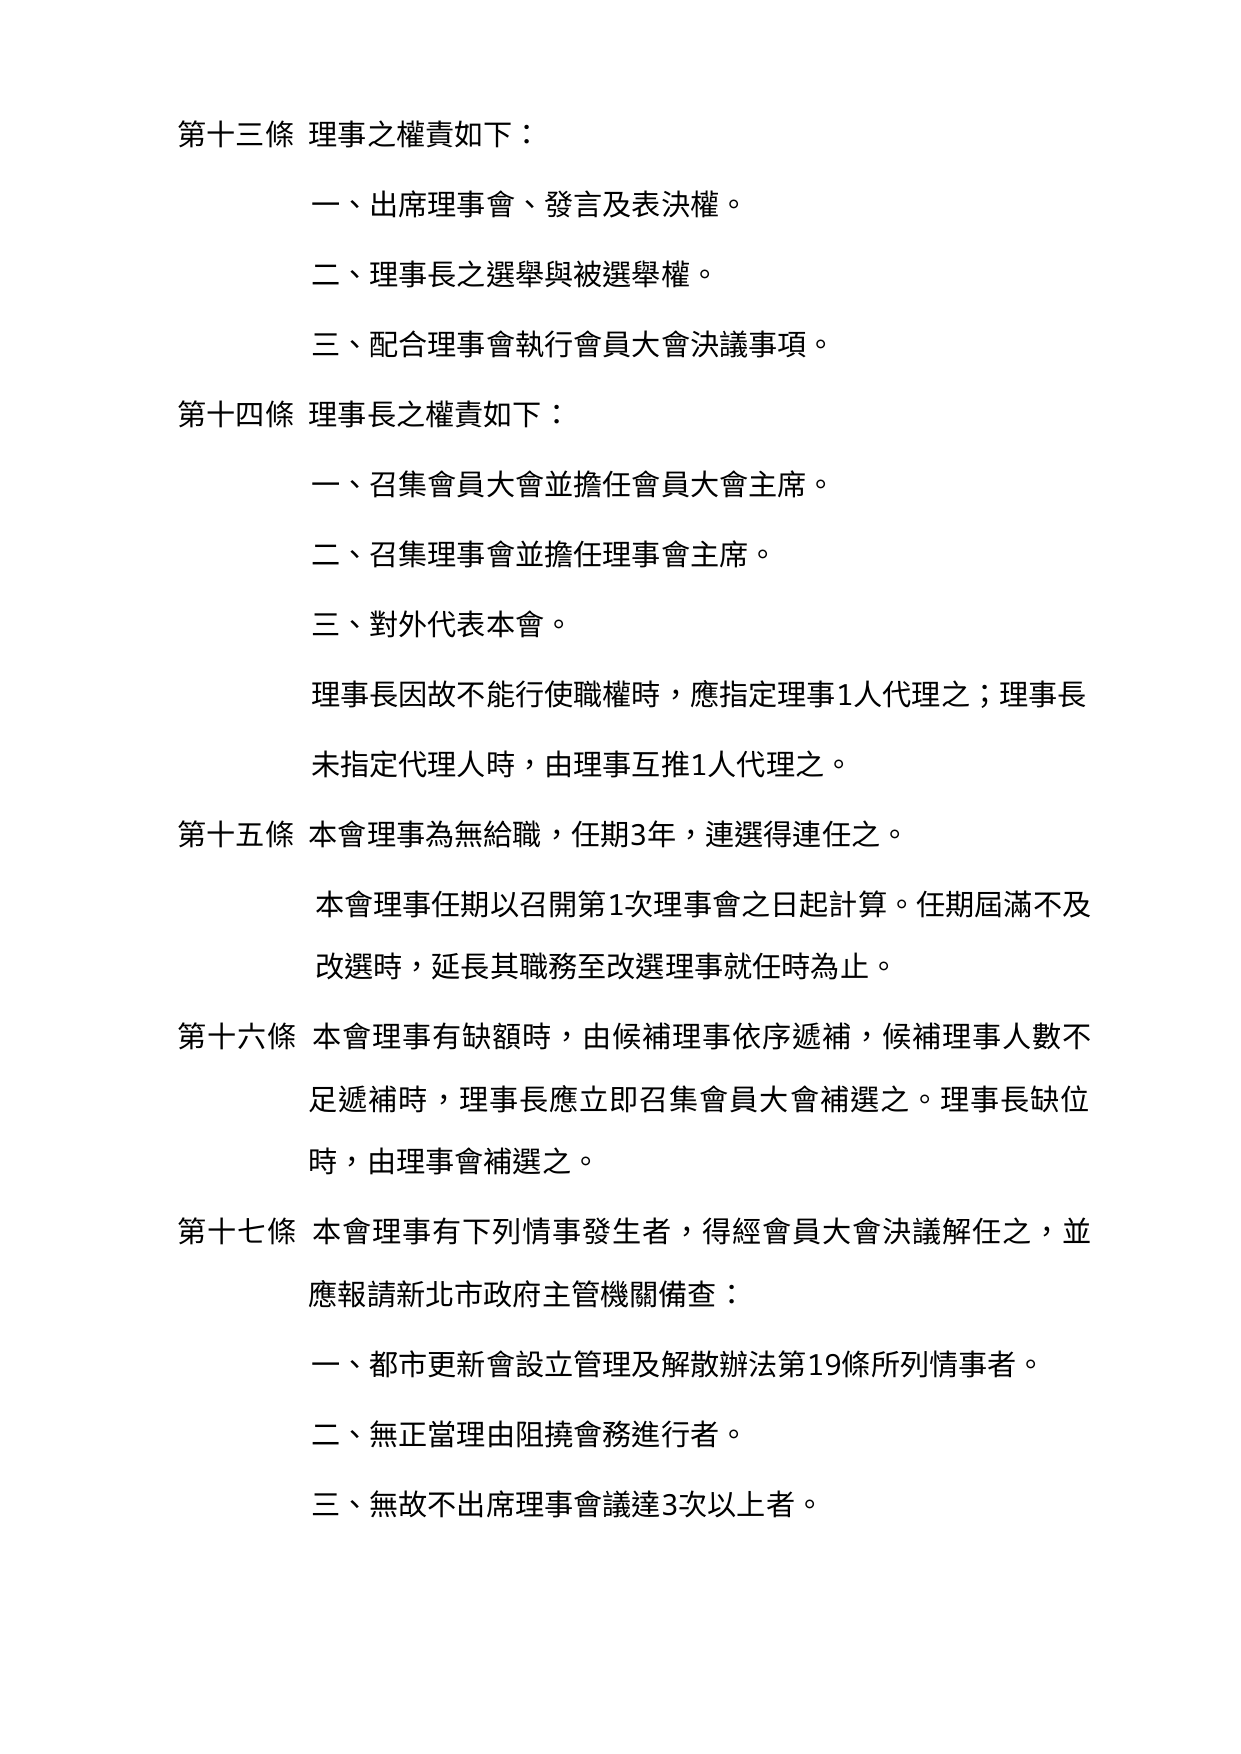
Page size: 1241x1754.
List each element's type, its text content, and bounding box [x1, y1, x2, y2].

text 二、召集理事會並擔任理事會主席。 [177, 511, 1092, 573]
text 理事長因故不能行使職權時，應指定理事1人代理之；理事長 [177, 651, 1092, 713]
text 第十三條 理事之權責如下： [177, 91, 1092, 153]
text 第十六條 本會理事有缺額時，由候補理事依序遞補，候補理事人數不足遞補時，理事長應立即召集會員大會補選之。理事長缺位時，由理事會補選之。 [177, 993, 1092, 1181]
text 第十五條 本會理事為無給職，任期3年，連選得連任之。 [177, 791, 1092, 853]
text 本會理事任期以召開第1次理事會之日起計算。任期屆滿不及改選時，延長其職務至改選理事就任時為止。 [315, 861, 1092, 986]
text 第十七條 本會理事有下列情事發生者，得經會員大會決議解任之，並應報請新北市政府主管機關備查： [177, 1188, 1092, 1313]
text 二、無正當理由阻撓會務進行者。 [177, 1391, 1092, 1453]
text 未指定代理人時，由理事互推1人代理之。 [177, 721, 1092, 783]
text 一、都市更新會設立管理及解散辦法第19條所列情事者。 [177, 1321, 1092, 1383]
text 三、對外代表本會。 [177, 581, 1092, 643]
text 二、理事長之選舉與被選舉權。 [177, 231, 1092, 293]
text 第十四條 理事長之權責如下： [177, 371, 1092, 433]
text 三、無故不出席理事會議達3次以上者。 [177, 1461, 1092, 1523]
text 三、配合理事會執行會員大會決議事項。 [177, 301, 1092, 363]
text 一、出席理事會、發言及表決權。 [177, 161, 1092, 223]
text 一、召集會員大會並擔任會員大會主席。 [177, 441, 1092, 503]
